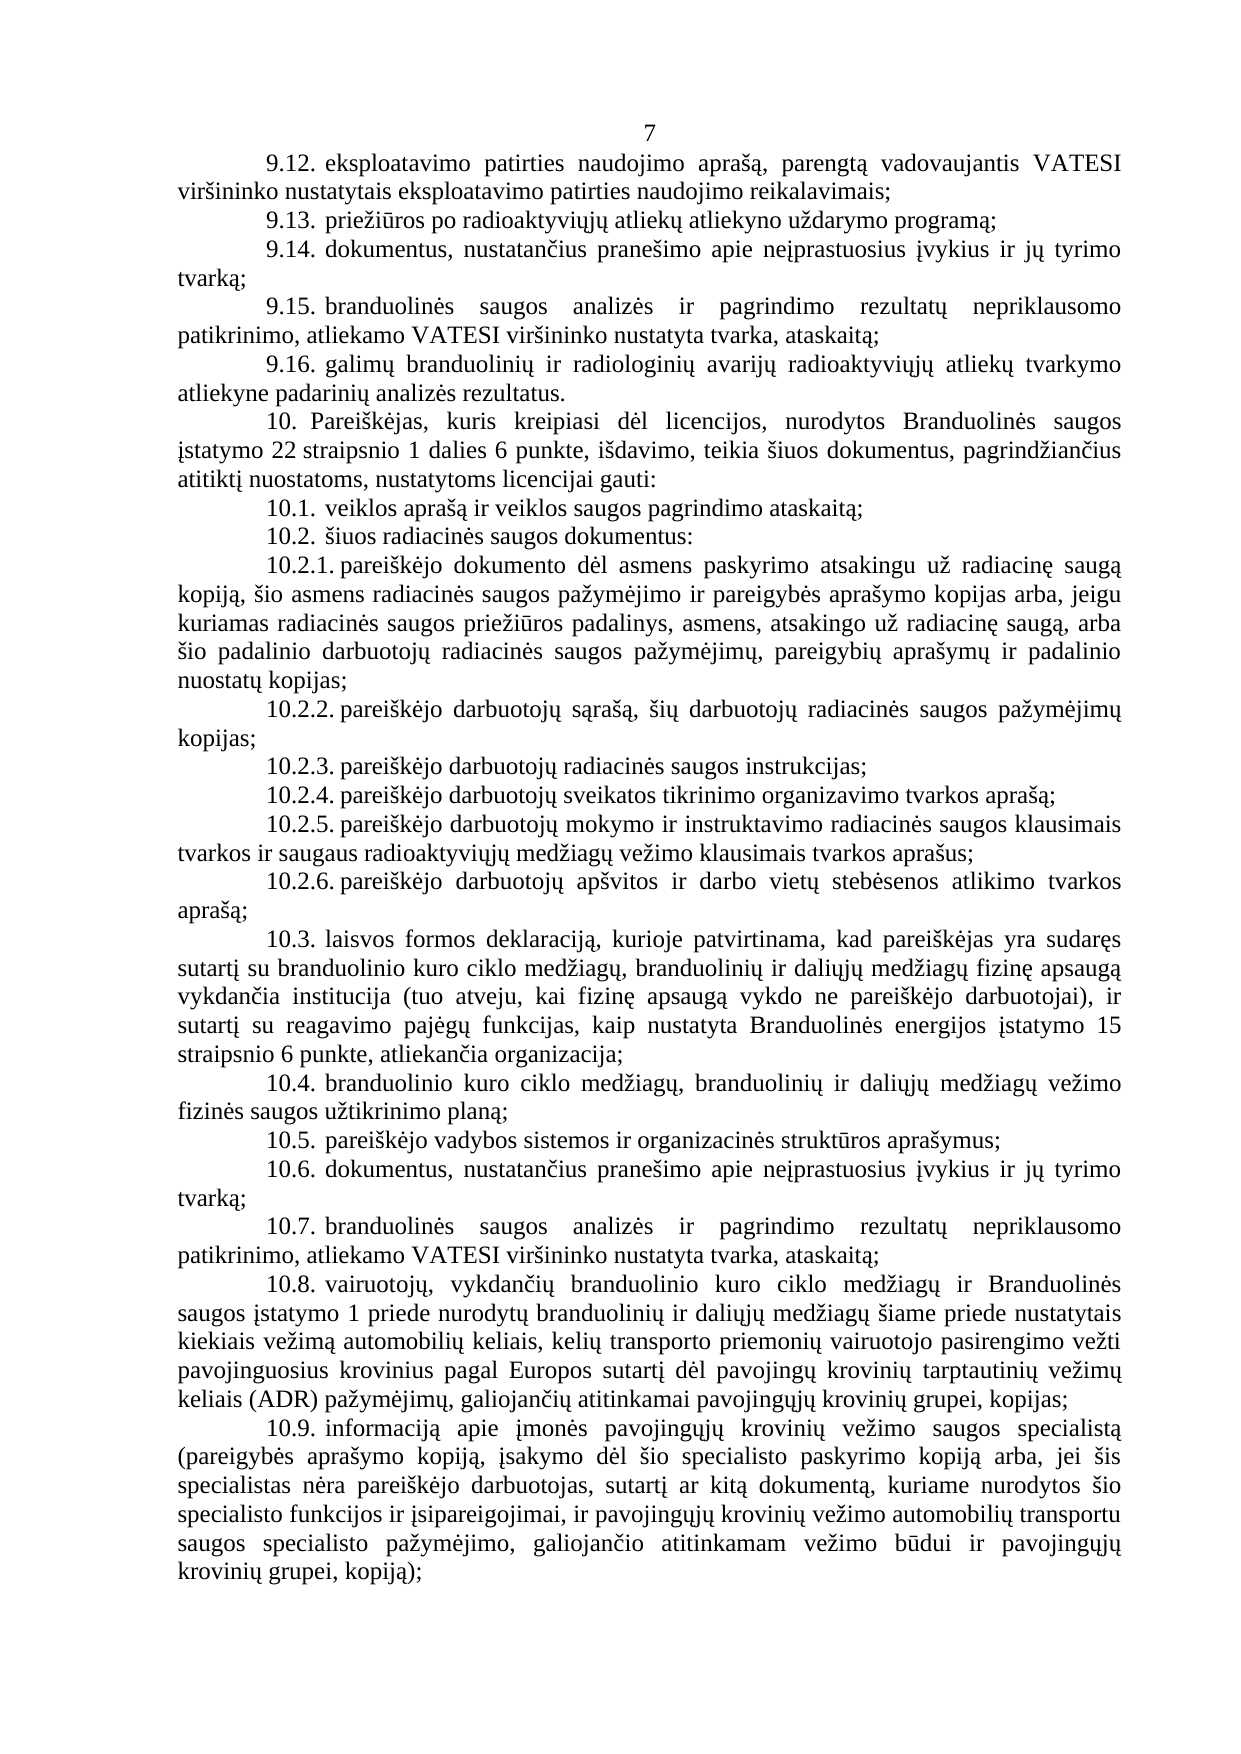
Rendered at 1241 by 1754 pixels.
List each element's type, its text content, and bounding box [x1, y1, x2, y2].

text 10.2. šiuos radiacinės saugos dokumentus: [177, 521, 1122, 550]
text 10.4. branduolinio kuro ciklo medžiagų, branduolinių ir daliųjų medžiagų vežimo fizinės saugos užtikrinimo planą; [177, 1068, 1122, 1125]
text 10.6. dokumentus, nustatančius pranešimo apie neįprastuosius įvykius ir jų tyrimo tvarką; [177, 1154, 1122, 1211]
text 10. Pareiškėjas, kuris kreipiasi dėl licencijos, nurodytos Branduolinės saugos įstatymo 22 straipsnio 1 dalies 6 punkte, išdavimo, teikia šiuos dokumentus, pagrindžiančius atitiktį nuostatoms, nustatytoms licencijai gauti: [177, 406, 1122, 493]
text 10.2.5. pareiškėjo darbuotojų mokymo ir instruktavimo radiacinės saugos klausimais tvarkos ir saugaus radioaktyviųjų medžiagų vežimo klausimais tvarkos aprašus; [177, 809, 1122, 866]
text 10.2.3. pareiškėjo darbuotojų radiacinės saugos instrukcijas; [177, 751, 1122, 780]
text 10.2.2. pareiškėjo darbuotojų sąrašą, šių darbuotojų radiacinės saugos pažymėjimų kopijas; [177, 694, 1122, 751]
text 10.2.6. pareiškėjo darbuotojų apšvitos ir darbo vietų stebėsenos atlikimo tvarkos aprašą; [177, 866, 1122, 924]
text 10.1. veiklos aprašą ir veiklos saugos pagrindimo ataskaitą; [177, 493, 1122, 521]
text 10.7. branduolinės saugos analizės ir pagrindimo rezultatų nepriklausomo patikrinimo, atliekamo VATESI viršininko nustatyta tvarka, ataskaitą; [177, 1211, 1122, 1269]
text 10.3. laisvos formos deklaraciją, kurioje patvirtinama, kad pareiškėjas yra sudaręs sutartį su branduolinio kuro ciklo medžiagų, branduolinių ir daliųjų medžiagų fizinę apsaugą vykdančia institucija (tuo atveju, kai fizinę apsaugą vykdo ne pareiškėjo darbuotojai), ir sutartį su reagavimo pajėgų funkcijas, kaip nustatyta Branduolinės energijos įstatymo 15 straipsnio 6 punkte, atliekančia organizacija; [177, 924, 1122, 1068]
text 10.5. pareiškėjo vadybos sistemos ir organizacinės struktūros aprašymus; [177, 1125, 1122, 1154]
text 10.9. informaciją apie įmonės pavojingųjų krovinių vežimo saugos specialistą (pareigybės aprašymo kopiją, įsakymo dėl šio specialisto paskyrimo kopiją arba, jei šis specialistas nėra pareiškėjo darbuotojas, sutartį ar kitą dokumentą, kuriame nurodytos šio specialisto funkcijos ir įsipareigojimai, ir pavojingųjų krovinių vežimo automobilių transportu saugos specialisto pažymėjimo, galiojančio atitinkamam vežimo būdui ir pavojingųjų krovinių grupei, kopiją); [177, 1413, 1122, 1585]
text 9.12. eksploatavimo patirties naudojimo aprašą, parengtą vadovaujantis VATESI viršininko nustatytais eksploatavimo patirties naudojimo reikalavimais; [177, 148, 1122, 205]
text 9.16. galimų branduolinių ir radiologinių avarijų radioaktyviųjų atliekų tvarkymo atliekyne padarinių analizės rezultatus. [177, 349, 1122, 406]
text 9.14. dokumentus, nustatančius pranešimo apie neįprastuosius įvykius ir jų tyrimo tvarką; [177, 234, 1122, 291]
text 10.8. vairuotojų, vykdančių branduolinio kuro ciklo medžiagų ir Branduolinės saugos įstatymo 1 priede nurodytų branduolinių ir daliųjų medžiagų šiame priede nustatytais kiekiais vežimą automobilių keliais, kelių transporto priemonių vairuotojo pasirengimo vežti pavojinguosius krovinius pagal Europos sutartį dėl pavojingų krovinių tarptautinių vežimų keliais (ADR) pažymėjimų, galiojančių atitinkamai pavojingųjų krovinių grupei, kopijas; [177, 1269, 1122, 1413]
text 10.2.4. pareiškėjo darbuotojų sveikatos tikrinimo organizavimo tvarkos aprašą; [177, 780, 1122, 809]
text 9.15. branduolinės saugos analizės ir pagrindimo rezultatų nepriklausomo patikrinimo, atliekamo VATESI viršininko nustatyta tvarka, ataskaitą; [177, 291, 1122, 349]
text 10.2.1. pareiškėjo dokumento dėl asmens paskyrimo atsakingu už radiacinę saugą kopiją, šio asmens radiacinės saugos pažymėjimo ir pareigybės aprašymo kopijas arba, jeigu kuriamas radiacinės saugos priežiūros padalinys, asmens, atsakingo už radiacinę saugą, arba šio padalinio darbuotojų radiacinės saugos pažymėjimų, pareigybių aprašymų ir padalinio nuostatų kopijas; [177, 550, 1122, 694]
text 9.13. priežiūros po radioaktyviųjų atliekų atliekyno uždarymo programą; [177, 205, 1122, 234]
